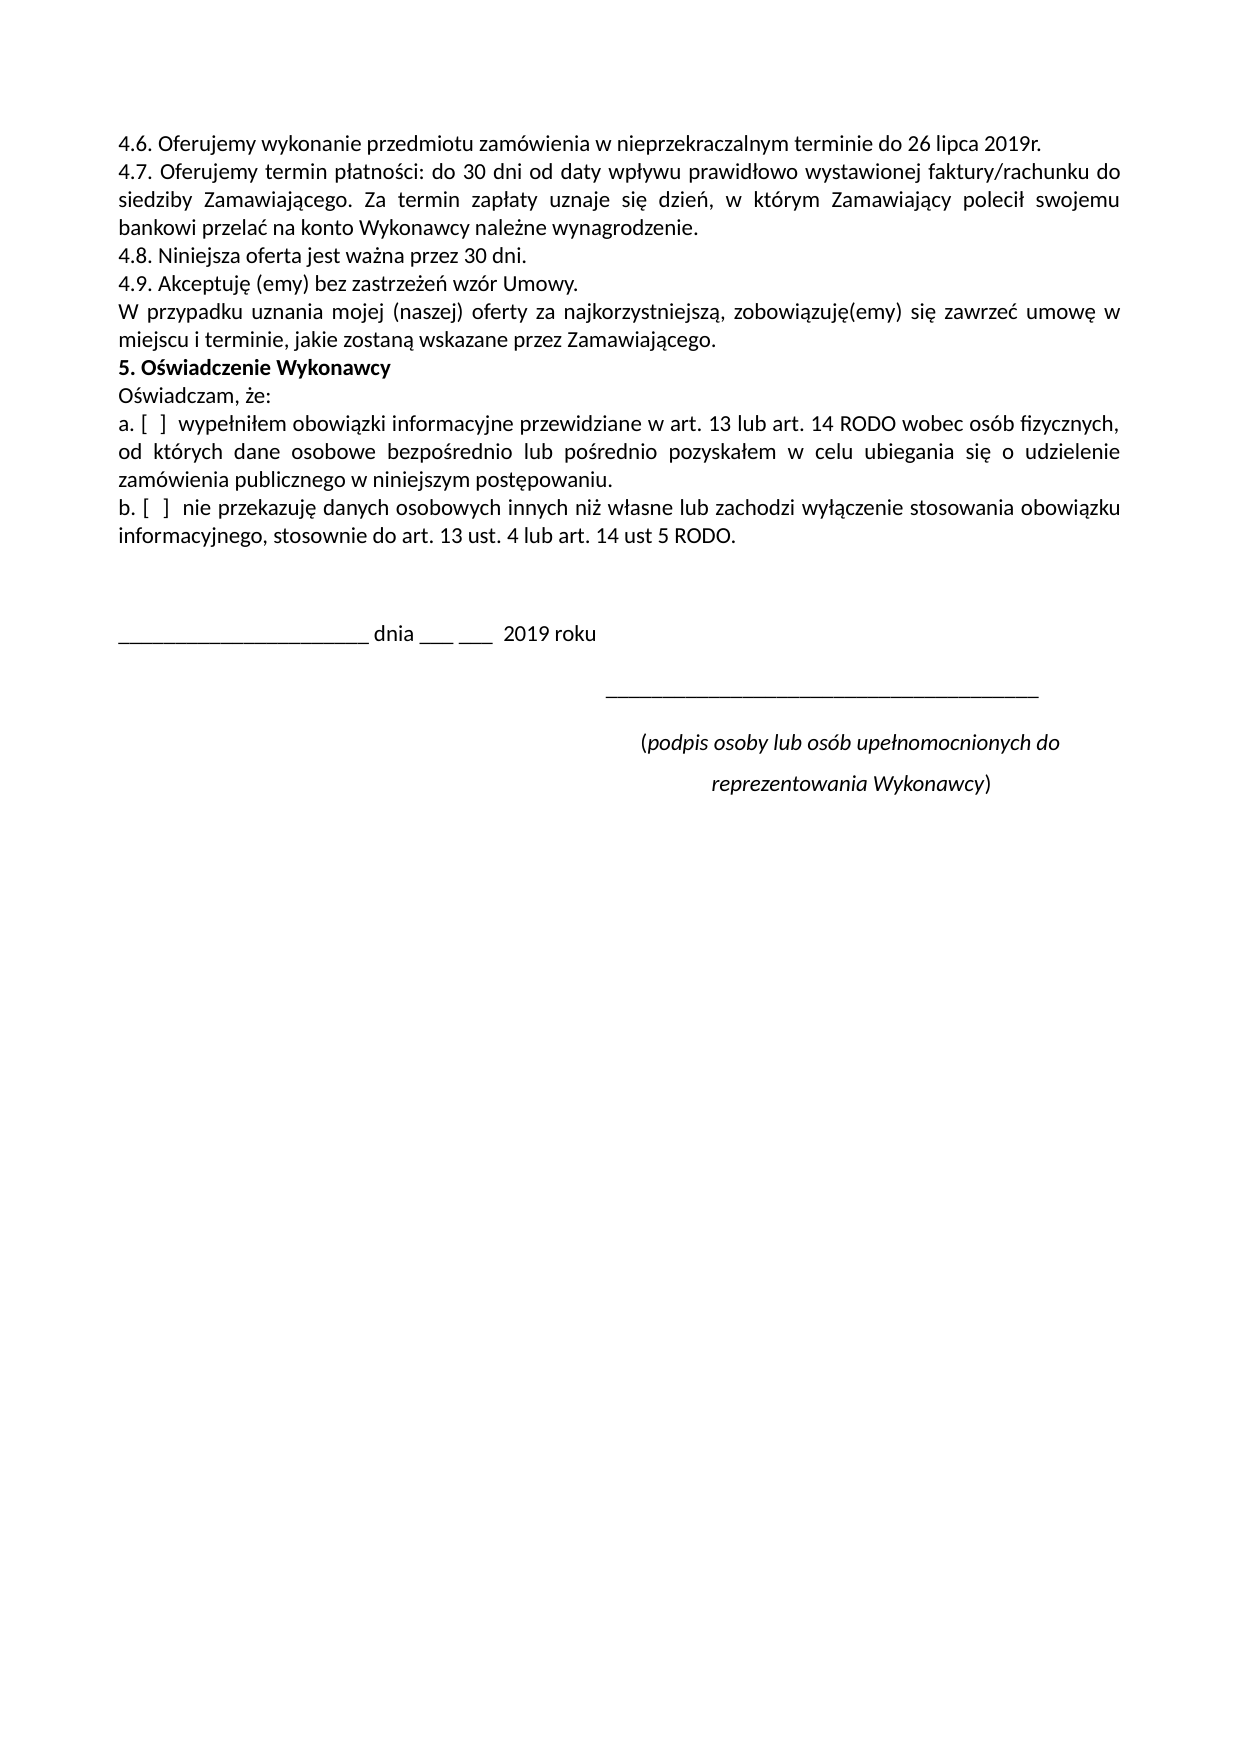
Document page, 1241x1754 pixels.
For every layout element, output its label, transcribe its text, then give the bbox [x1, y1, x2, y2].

text 4.7. Oferujemy termin płatności: do 30 dni od daty wpływu prawidłowo wystawionej faktury/rachunku do siedziby Zamawiającego. Za termin zapłaty uznaje się dzień, w którym Zamawiający polecił swojemu bankowi przelać na konto Wykonawcy należne wynagrodzenie. [118, 157, 1122, 241]
text 4.6. Oferujemy wykonanie przedmiotu zamówienia w nieprzekraczalnym terminie do 26 lipca 2019r. [118, 129, 1122, 157]
text W przypadku uznania mojej (naszej) oferty za najkorzystniejszą, zobowiązuję(emy) się zawrzeć umowę w miejscu i terminie, jakie zostaną wskazane przez Zamawiającego. [118, 297, 1122, 353]
text ______________________________________ [606, 673, 1122, 701]
text a. [ ] wypełniłem obowiązki informacyjne przewidziane w art. 13 lub art. 14 RODO wobec osób fizycznych, od których dane osobowe bezpośrednio lub pośrednio pozyskałem w celu ubiegania się o udzielenie zamówienia publicznego w niniejszym postępowaniu. [118, 409, 1122, 493]
text Oświadczam, że: [118, 381, 1122, 409]
text 4.8. Niniejsza oferta jest ważna przez 30 dni. [118, 241, 1122, 269]
text b. [ ] nie przekazuję danych osobowych innych niż własne lub zachodzi wyłączenie stosowania obowiązku informacyjnego, stosownie do art. 13 ust. 4 lub art. 14 ust 5 RODO. [118, 493, 1122, 549]
text ______________________ dnia ___ ___ 2019 roku [118, 619, 1122, 647]
text 4.9. Akceptuję (emy) bez zastrzeżeń wzór Umowy. [118, 269, 1122, 297]
text (podpis osoby lub osób upełnomocnionych do reprezentowania Wykonawcy) [581, 728, 1122, 798]
text 5. Oświadczenie Wykonawcy [118, 353, 1122, 381]
